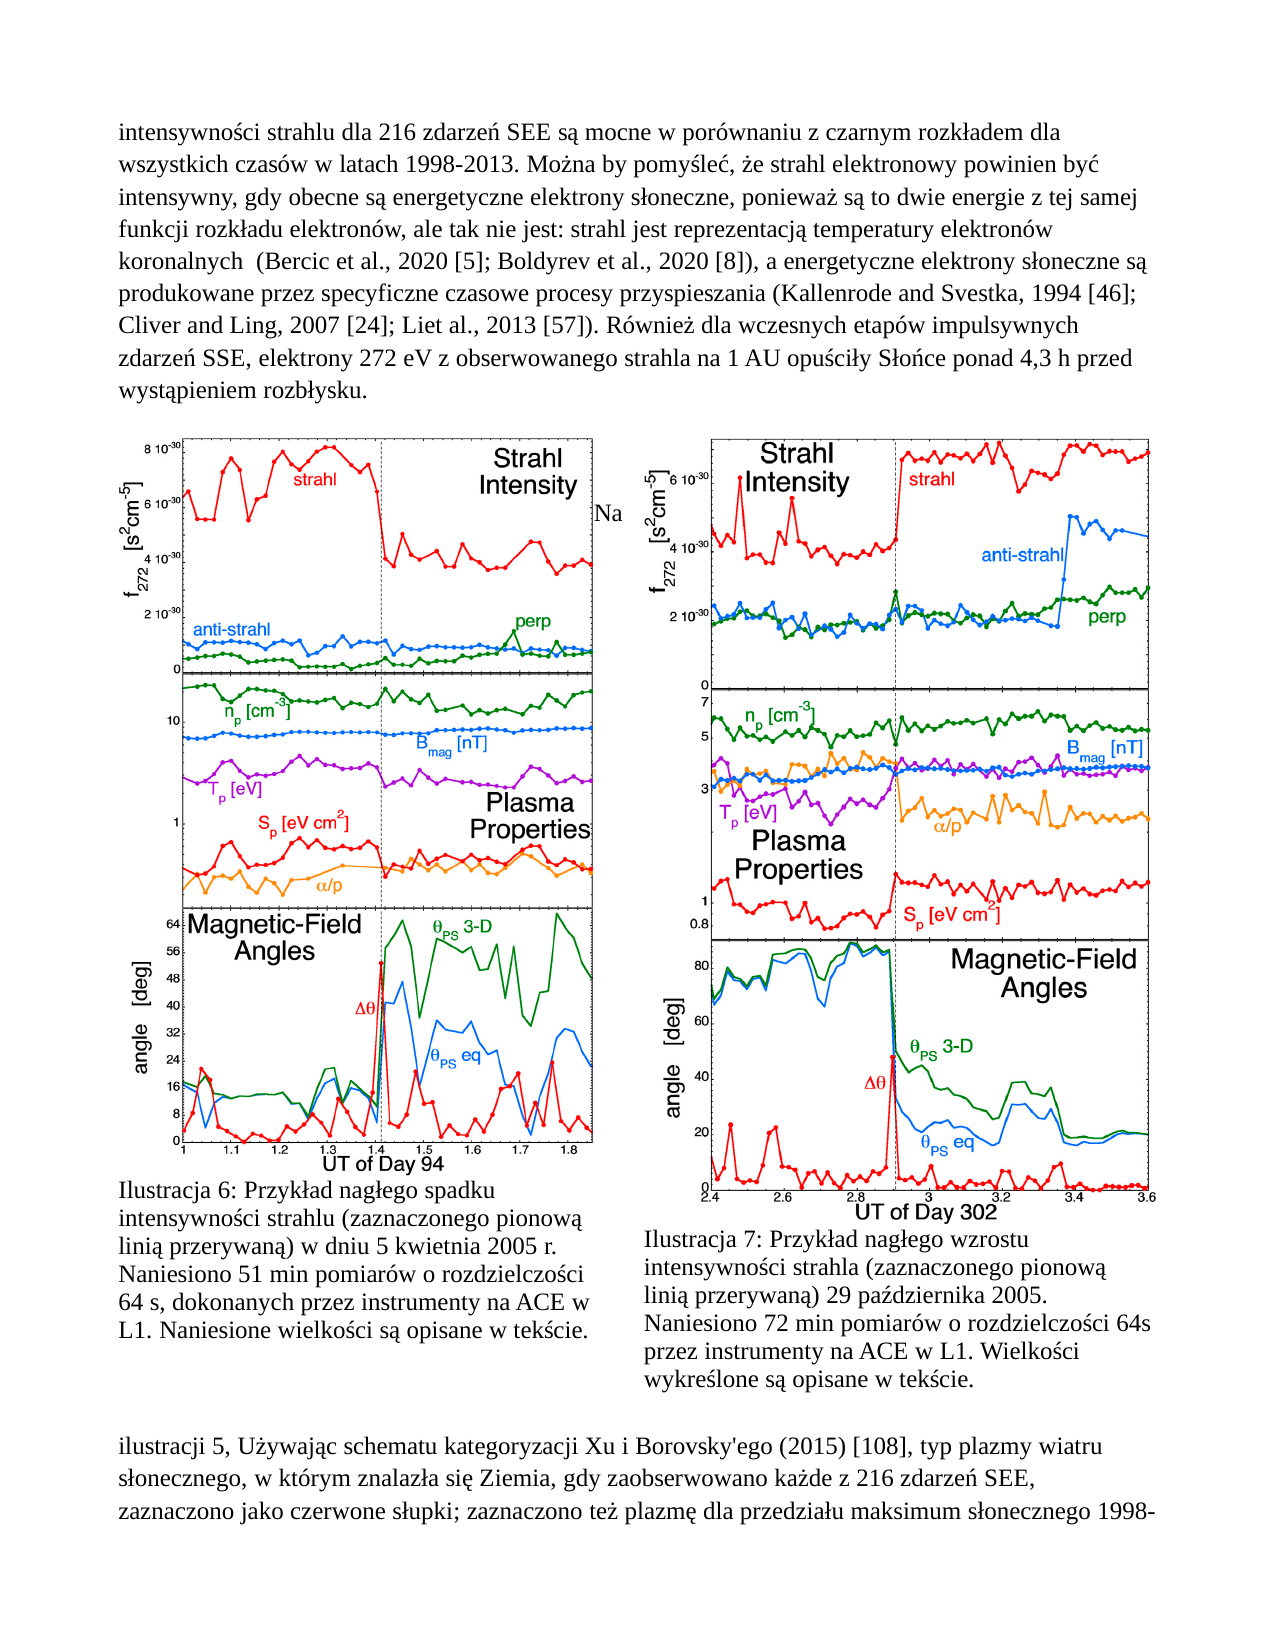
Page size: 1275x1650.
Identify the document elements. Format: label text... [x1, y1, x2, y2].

picture [643, 437, 1157, 1225]
picture [118, 437, 594, 1176]
text Ilustracja 6: Przykład nagłego spadku intensywności strahlu (zaznaczonego pionową linią przerywaną) w dniu 5 kwietnia 2005 r. Naniesiono 51 min pomiarów o rozdzielczości 64 s, dokonanych przez instrumenty na ACE w L1. Naniesione wielkości są opisane w tekście. [118, 1176, 593, 1344]
text Na ilustracji 5, Używając schematu kategoryzacji Xu i Borovsky'ego (2015) [108], typ plazmy wiatru słonecznego, w którym znalazła się Ziemia, gdy zaobserwowano każde z 216 zdarzeń SEE, zaznaczono jako czerwone słupki; zaznaczono też plazmę dla przedziału maksimum słonecznego 1998- [118, 499, 1157, 1524]
text intensywności strahlu dla 216 zdarzeń SEE są mocne w porównaniu z czarnym rozkładem dla wszystkich czasów w latach 1998-2013. Można by pomyśleć, że strahl elektronowy powinien być intensywny, gdy obecne są energetyczne elektrony słoneczne, ponieważ są to dwie energie z tej samej funkcji rozkładu elektronów, ale tak nie jest: strahl jest reprezentacją temperatury elektronów koronalnych (Bercic et al., 2020 [5]; Boldyrev et al., 2020 [8]), a energetyczne elektrony słoneczne są produkowane przez specyficzne czasowe procesy przyspieszania (Kallenrode and Svestka, 1994 [46]; Cliver and Ling, 2007 [24]; Liet al., 2013 [57]). Również dla wczesnych etapów impulsywnych zdarzeń SSE, elektrony 272 eV z obserwowanego strahla na 1 AU opuściły Słońce ponad 4,3 h przed wystąpieniem rozbłysku. [118, 118, 1157, 404]
text Ilustracja 7: Przykład nagłego wzrostu intensywności strahla (zaznaczonego pionową linią przerywaną) 29 października 2005. Naniesiono 72 min pomiarów o rozdzielczości 64s przez instrumenty na ACE w L1. Wielkości wykreślone są opisane w tekście. [644, 1225, 1157, 1393]
